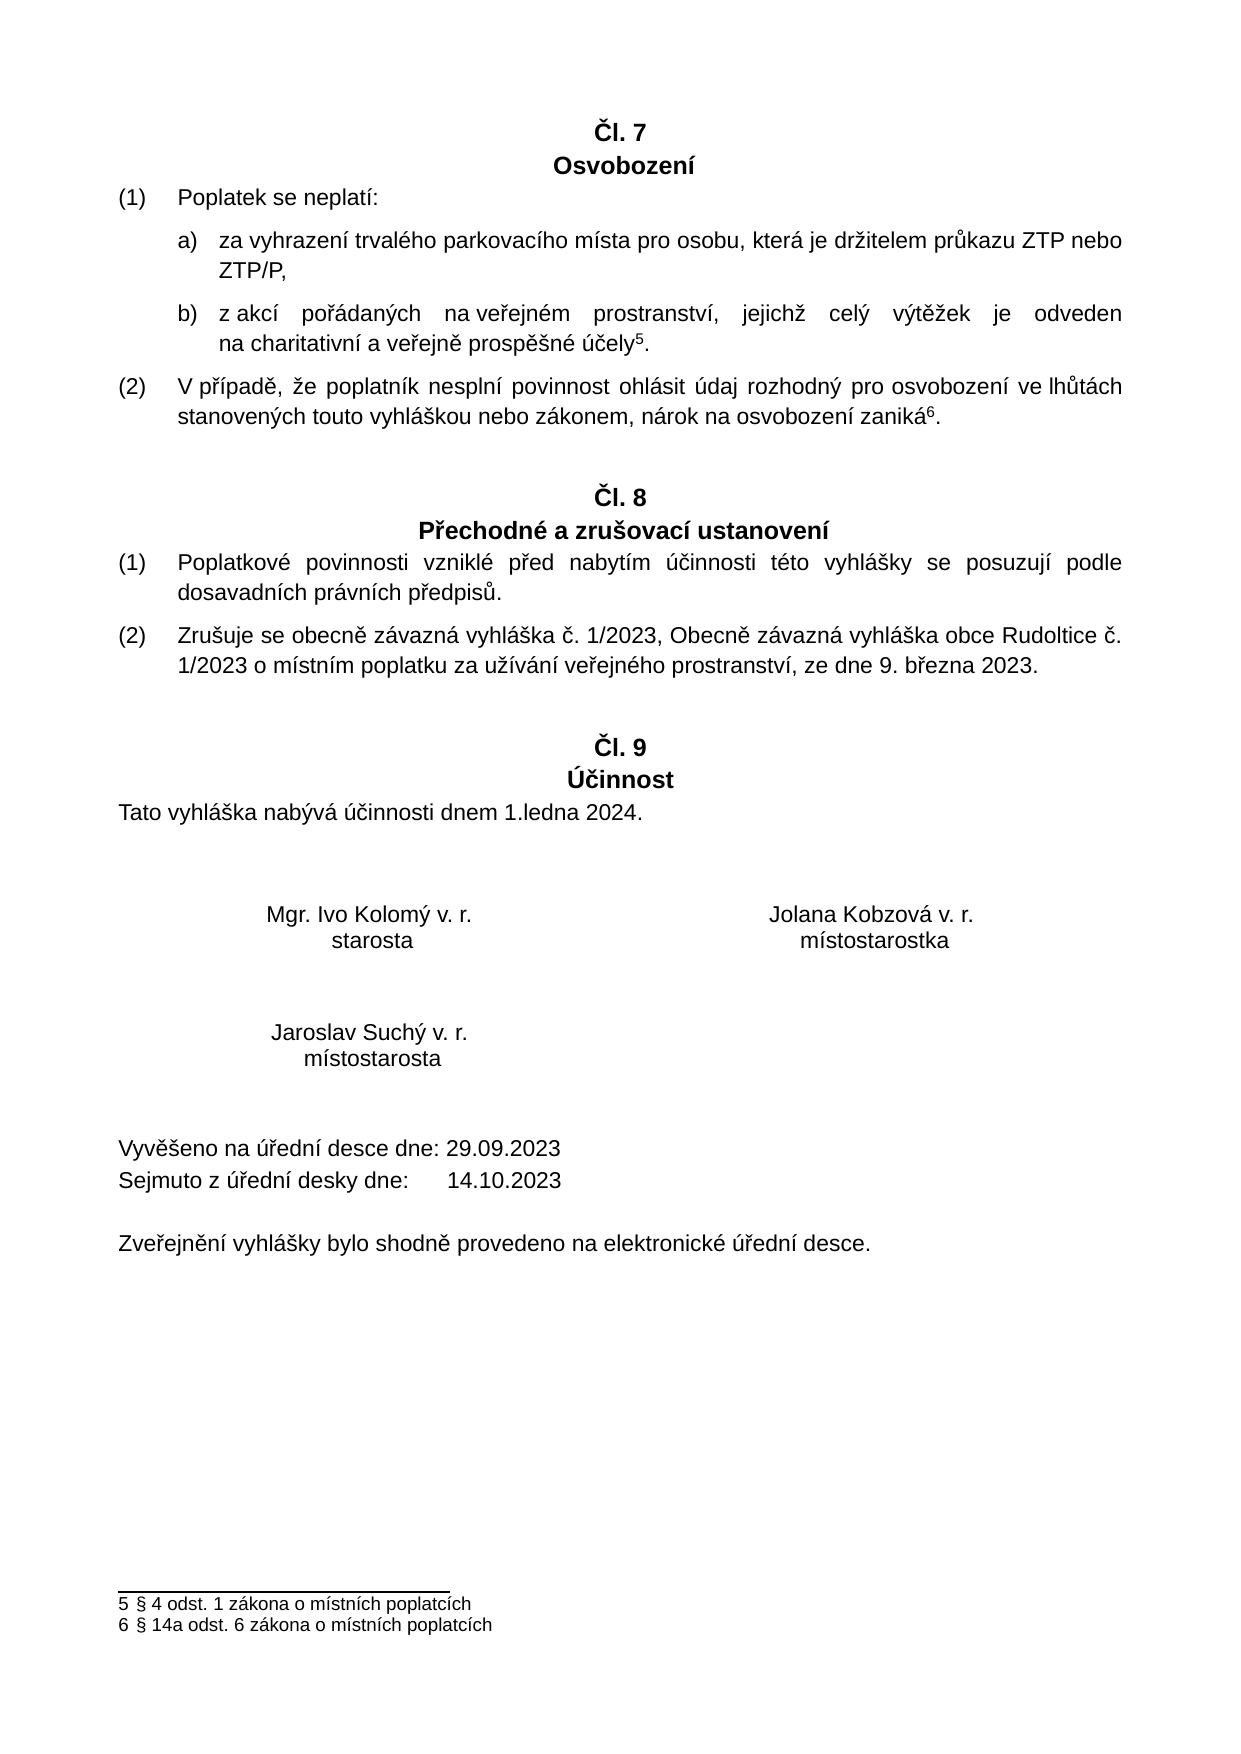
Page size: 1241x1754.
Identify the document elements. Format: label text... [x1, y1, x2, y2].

list Zrušuje se obecně závazná vyhláška č. 1/2023, Obecně závazná vyhláška obce Rudoltice č. 1/2023 o místním poplatku za užívání veřejného prostranství, ze dne 9. března 2023. [118, 622, 1122, 679]
subtitle Čl. 8 Přechodné a zrušovací ustanovení [118, 483, 1122, 545]
table_header Jolana Kobzová v. r. místostarostka [620, 841, 1122, 959]
list V případě, že poplatník nesplní povinnost ohlásit údaj rozhodný pro osvobození ve lhůtách stanovených touto vyhláškou nebo zákonem, nárok na osvobození zaniká. [118, 373, 1122, 429]
list z akcí pořádaných na veřejném prostranství, jejichž celý výtěžek je odveden na charitativní a veřejně prospěšné účely. [177, 300, 1122, 356]
text Sejmuto z úřední desky dne: 14.10.2023 [118, 1167, 1122, 1193]
text Tato vyhláška nabývá účinnosti dnem 1.ledna 2024. [118, 798, 1122, 825]
list Poplatek se neplatí: [118, 184, 1122, 211]
table_header Mgr. Ivo Kolomý v. r. starosta [118, 841, 620, 959]
text Vyvěšeno na úřední desce dne: 29.09.2023 [118, 1135, 1122, 1161]
subtitle Čl. 9 Účinnost [118, 732, 1122, 794]
table_cell Jaroslav Suchý v. r. místostarosta [118, 959, 620, 1077]
text Zveřejnění vyhlášky bylo shodně provedeno na elektronické úřední desce. [118, 1230, 1122, 1256]
list § 4 odst. 1 zákona o místních poplatcích [118, 1592, 1122, 1614]
subtitle Čl. 7 Osvobození [118, 118, 1122, 180]
list Poplatkové povinnosti vzniklé před nabytím účinnosti této vyhlášky se posuzují podle dosavadních právních předpisů. [118, 549, 1122, 606]
table_cell [620, 959, 1122, 1077]
list § 14a odst. 6 zákona o místních poplatcích [118, 1614, 1122, 1635]
list za vyhrazení trvalého parkovacího místa pro osobu, která je držitelem průkazu ZTP nebo ZTP/P, [177, 227, 1122, 283]
